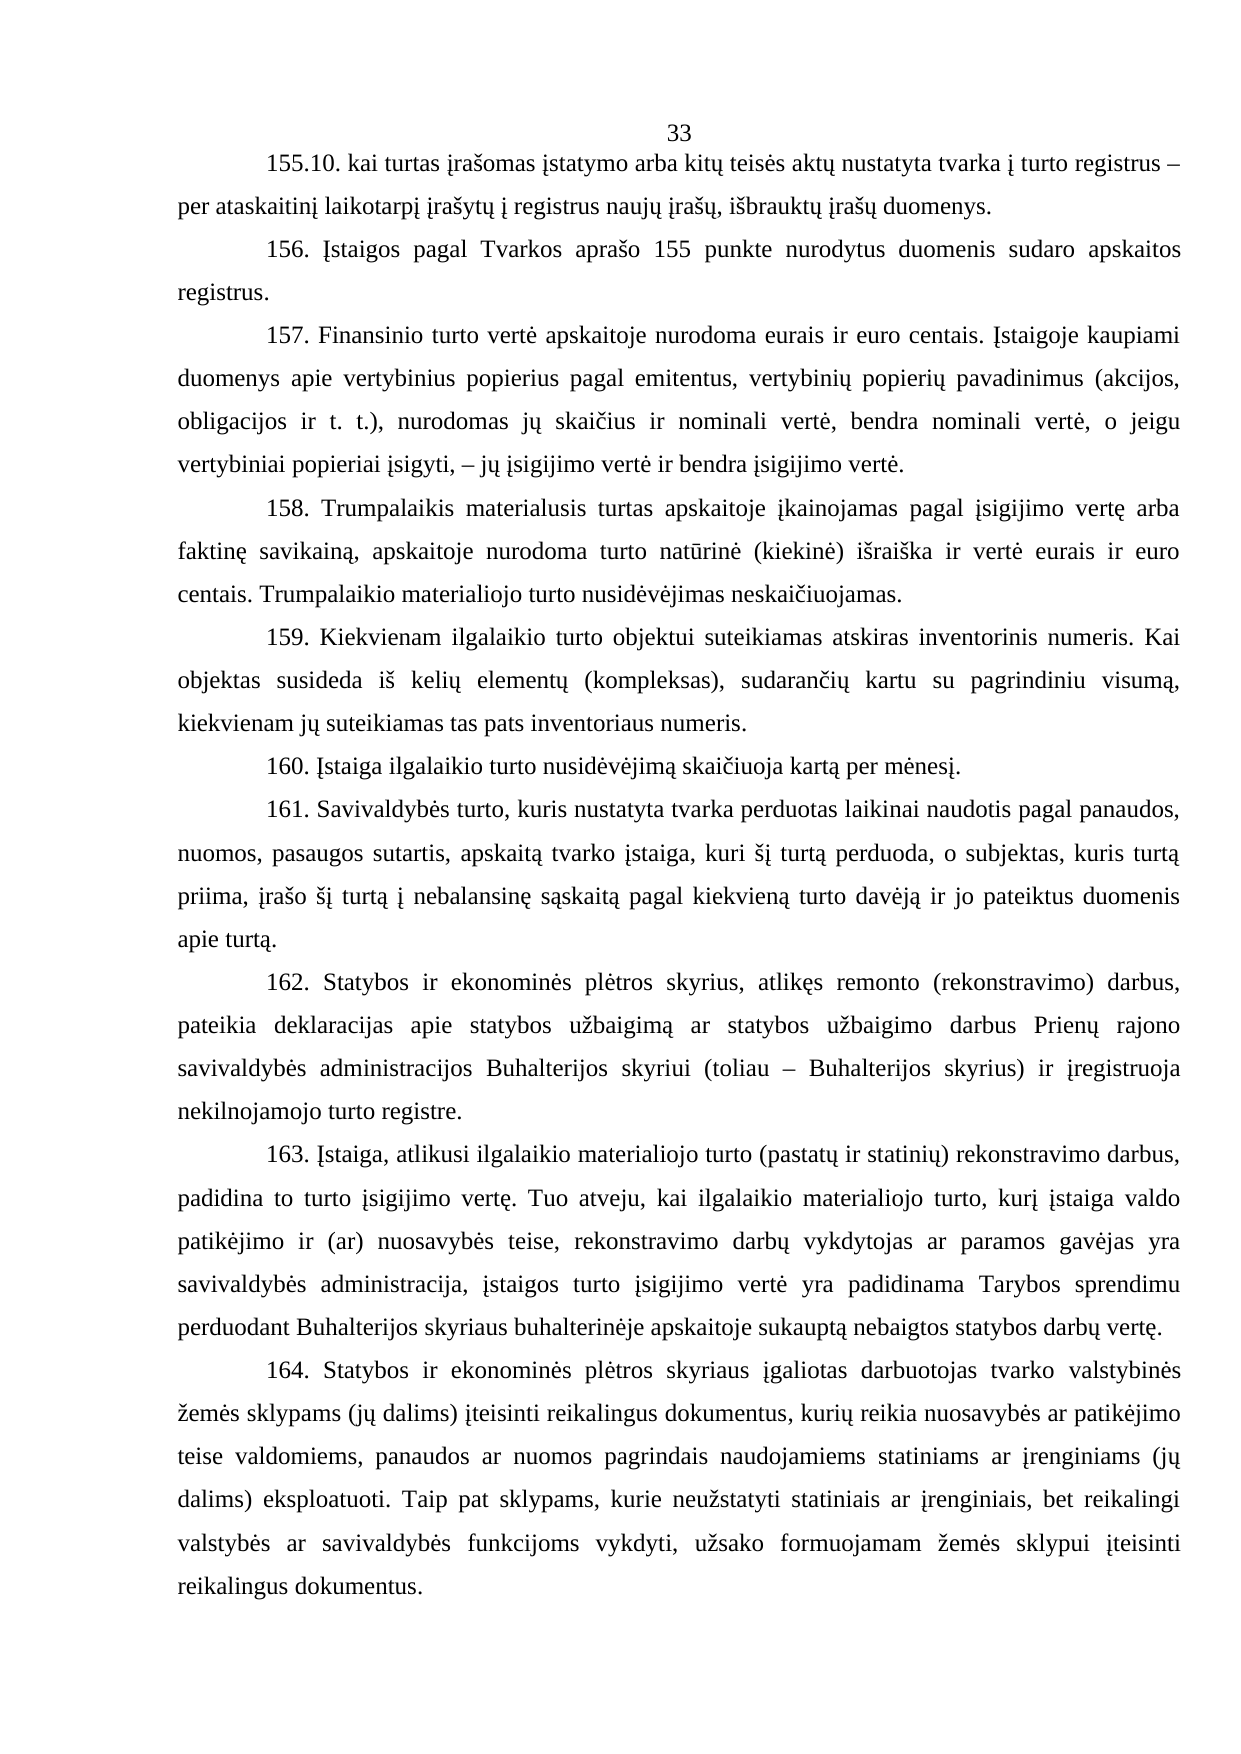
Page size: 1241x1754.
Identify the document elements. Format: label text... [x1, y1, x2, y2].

text 161. Savivaldybės turto, kuris nustatyta tvarka perduotas laikinai naudotis pagal panaudos, nuomos, pasaugos sutartis, apskaitą tvarko įstaiga, kuri šį turtą perduoda, o subjektas, kuris turtą priima, įrašo šį turtą į nebalansinę sąskaitą pagal kiekvieną turto davėją ir jo pateiktus duomenis apie turtą. [177, 794, 1181, 953]
text 156. Įstaigos pagal Tvarkos aprašo 155 punkte nurodytus duomenis sudaro apskaitos registrus. [177, 234, 1181, 306]
text 157. Finansinio turto vertė apskaitoje nurodoma eurais ir euro centais. Įstaigoje kaupiami duomenys apie vertybinius popierius pagal emitentus, vertybinių popierių pavadinimus (akcijos, obligacijos ir t. t.), nurodomas jų skaičius ir nominali vertė, bendra nominali vertė, o jeigu vertybiniai popieriai įsigyti, – jų įsigijimo vertė ir bendra įsigijimo vertė. [177, 320, 1181, 478]
text 155.10. kai turtas įrašomas įstatymo arba kitų teisės aktų nustatyta tvarka į turto registrus – per ataskaitinį laikotarpį įrašytų į registrus naujų įrašų, išbrauktų įrašų duomenys. [177, 148, 1181, 219]
text 162. Statybos ir ekonominės plėtros skyrius, atlikęs remonto (rekonstravimo) darbus, pateikia deklaracijas apie statybos užbaigimą ar statybos užbaigimo darbus Prienų rajono savivaldybės administracijos Buhalterijos skyriui (toliau – Buhalterijos skyrius) ir įregistruoja nekilnojamojo turto registre. [177, 967, 1181, 1125]
text 163. Įstaiga, atlikusi ilgalaikio materialiojo turto (pastatų ir statinių) rekonstravimo darbus, padidina to turto įsigijimo vertę. Tuo atveju, kai ilgalaikio materialiojo turto, kurį įstaiga valdo patikėjimo ir (ar) nuosavybės teise, rekonstravimo darbų vykdytojas ar paramos gavėjas yra savivaldybės administracija, įstaigos turto įsigijimo vertė yra padidinama Tarybos sprendimu perduodant Buhalterijos skyriaus buhalterinėje apskaitoje sukauptą nebaigtos statybos darbų vertę. [177, 1139, 1181, 1341]
text 160. Įstaiga ilgalaikio turto nusidėvėjimą skaičiuoja kartą per mėnesį. [177, 751, 1181, 780]
text 164. Statybos ir ekonominės plėtros skyriaus įgaliotas darbuotojas tvarko valstybinės žemės sklypams (jų dalims) įteisinti reikalingus dokumentus, kurių reikia nuosavybės ar patikėjimo teise valdomiems, panaudos ar nuomos pagrindais naudojamiems statiniams ar įrenginiams (jų dalims) eksploatuoti. Taip pat sklypams, kurie neužstatyti statiniais ar įrenginiais, bet reikalingi valstybės ar savivaldybės funkcijoms vykdyti, užsako formuojamam žemės sklypui įteisinti reikalingus dokumentus. [177, 1355, 1181, 1599]
text 159. Kiekvienam ilgalaikio turto objektui suteikiamas atskiras inventorinis numeris. Kai objektas susideda iš kelių elementų (kompleksas), sudarančių kartu su pagrindiniu visumą, kiekvienam jų suteikiamas tas pats inventoriaus numeris. [177, 622, 1181, 737]
text 158. Trumpalaikis materialusis turtas apskaitoje įkainojamas pagal įsigijimo vertę arba faktinę savikainą, apskaitoje nurodoma turto natūrinė (kiekinė) išraiška ir vertė eurais ir euro centais. Trumpalaikio materialiojo turto nusidėvėjimas neskaičiuojamas. [177, 493, 1181, 608]
